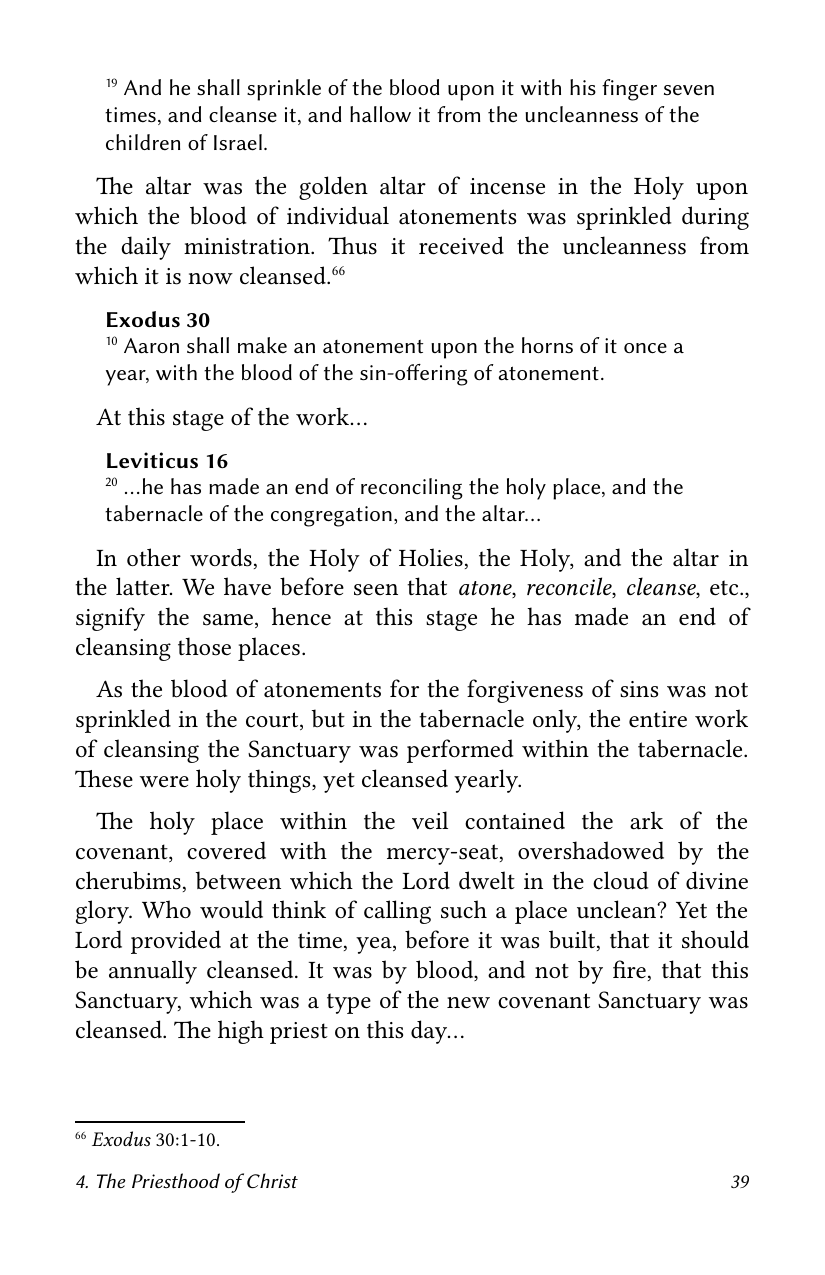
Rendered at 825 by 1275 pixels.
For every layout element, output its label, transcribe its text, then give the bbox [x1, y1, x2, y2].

text At this stage of the work… [75, 403, 750, 431]
text In other words, the Holy of Holies, the Holy, and the altar in the latter. We have before seen that atone, reconcile, cleanse, etc., signify the same, hence at this stage he has made an end of cleansing those places. [75, 543, 750, 662]
text The holy place within the veil contained the ark of the covenant, covered with the mercy-seat, overshadowed by the cherubims, between which the Lord dwelt in the cloud of divine glory. Who would think of calling such a place unclean? Yet the Lord provided at the time, yea, before it was built, that it should be annually cleansed. It was by blood, and not by fire, that this Sanctuary, which was a type of the new covenant Sanctuary was cleansed. The high priest on this day… [75, 807, 750, 1045]
text Exodus 30 [105, 307, 750, 333]
text 20 ...he has made an end of reconciling the holy place, and the tabernacle of the congregation, and the altar... [105, 474, 720, 527]
text 10 Aaron shall make an atonement upon the horns of it once a year, with the blood of the sin-offering of atonement. [105, 333, 720, 386]
text 19 And he shall sprinkle of the blood upon it with his finger seven times, and cleanse it, and hallow it from the uncleanness of the children of Israel. [105, 75, 720, 156]
text Exodus 30:1-10. [75, 1128, 750, 1152]
text As the blood of atonements for the forgiveness of sins was not sprinkled in the court, but in the tabernacle only, the entire work of cleansing the Sanctuary was performed within the tabernacle. These were holy things, yet cleansed yearly. [75, 675, 750, 793]
text The altar was the golden altar of incense in the Holy upon which the blood of individual atonements was sprinkled during the daily ministration. Thus it received the uncleanness from which it is now cleansed. [75, 172, 750, 290]
text Leviticus 16 [105, 448, 750, 474]
